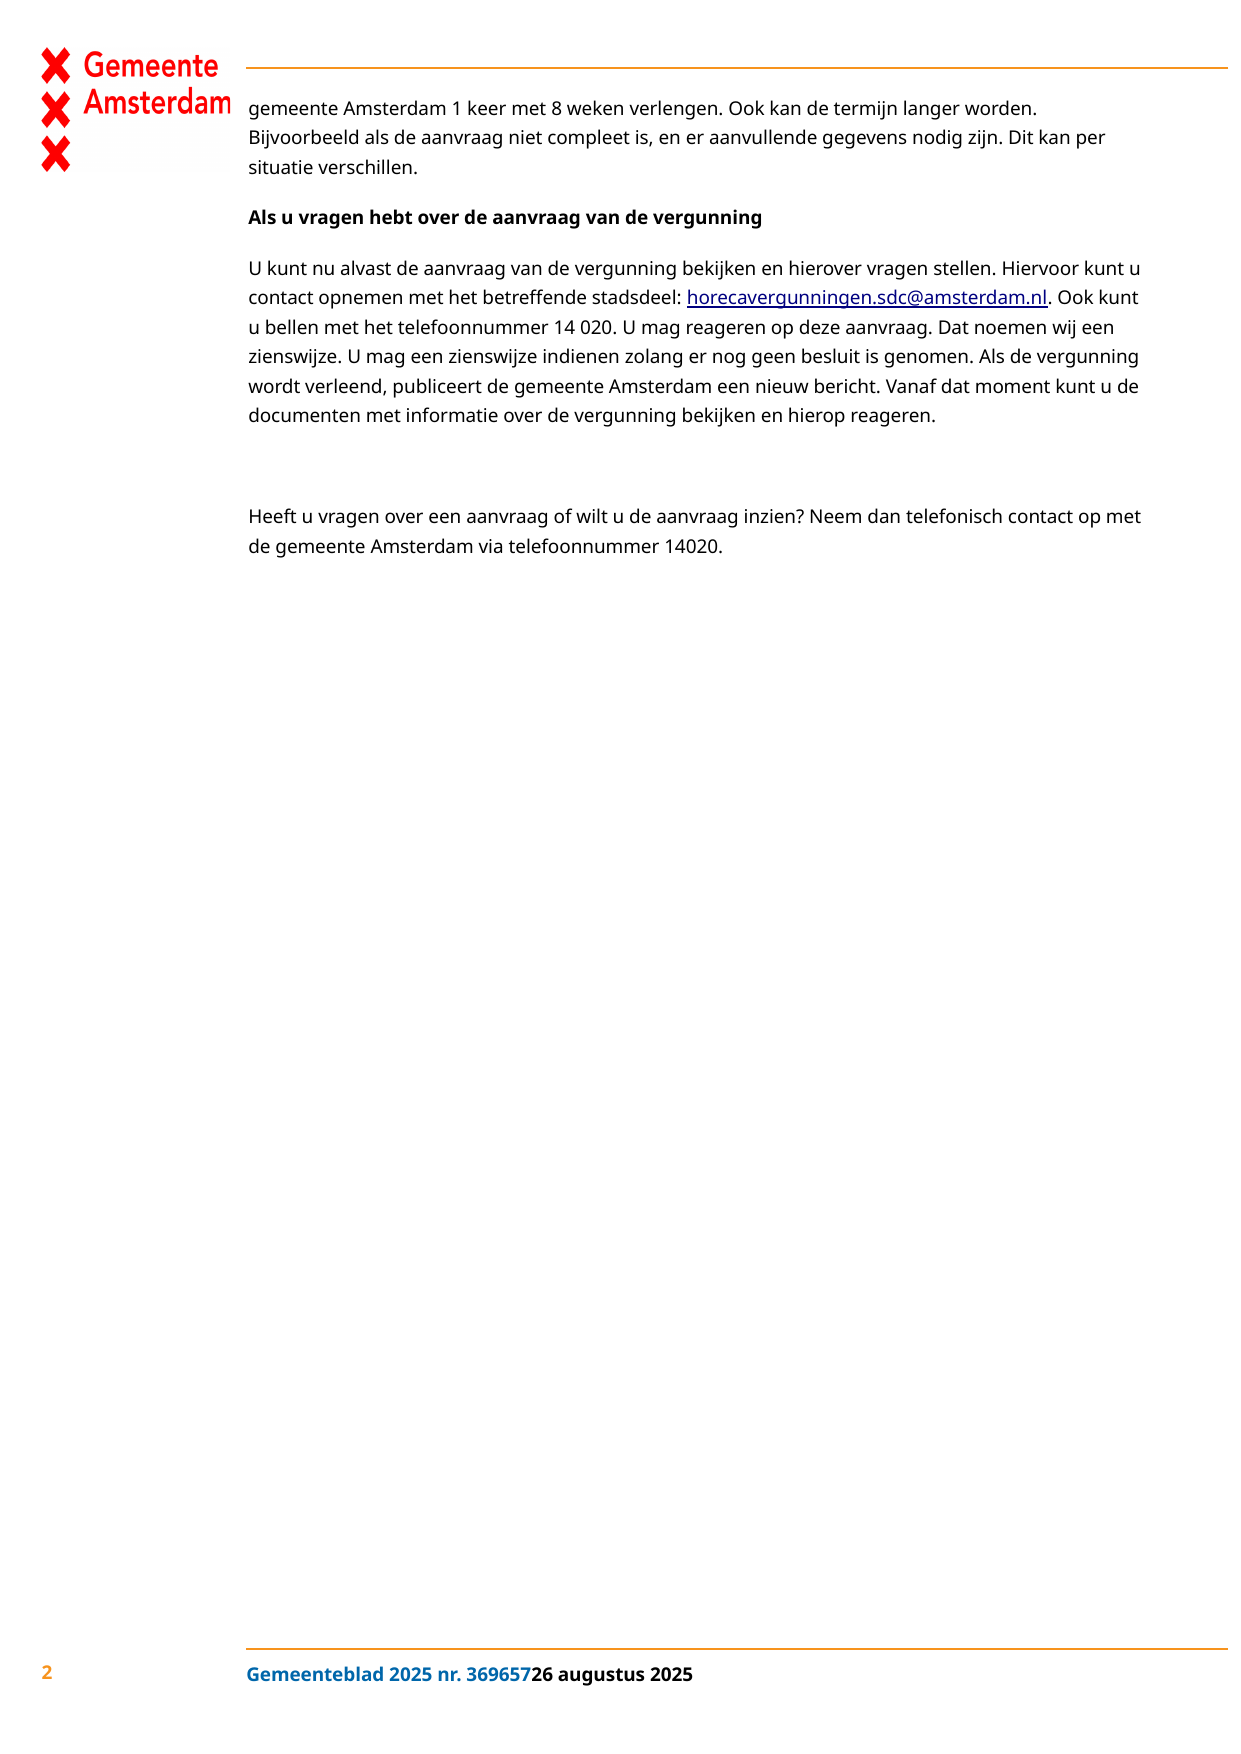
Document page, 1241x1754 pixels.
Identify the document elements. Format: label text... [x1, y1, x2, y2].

text Heeft u vragen over een aanvraag of wilt u de aanvraag inzien? Neem dan telefonisch contact op met de gemeente Amsterdam via telefoonnummer 14020. [248, 503, 1152, 559]
text gemeente Amsterdam 1 keer met 8 weken verlengen. Ook kan de termijn langer worden. Bijvoorbeeld als de aanvraag niet compleet is, en er aanvullende gegevens nodig zijn. Dit kan per situatie verschillen. [248, 95, 1152, 180]
text U kunt nu alvast de aanvraag van de vergunning bekijken en hierover vragen stellen. Hiervoor kunt u contact opnemen met het betreffende stadsdeel: horecavergunningen.sdc@amsterdam.nl. Ook kunt u bellen met het telefoonnummer 14 020. U mag reageren op deze aanvraag. Dat noemen wij een zienswijze. U mag een zienswijze indienen zolang er nog geen besluit is genomen. Als de vergunning wordt verleend, publiceert de gemeente Amsterdam een nieuw bericht. Vanaf dat moment kunt u de documenten met informatie over de vergunning bekijken en hierop reageren. [248, 255, 1152, 428]
text Als u vragen hebt over de aanvraag van de vergunning [248, 204, 1152, 230]
picture [41, 47, 231, 172]
